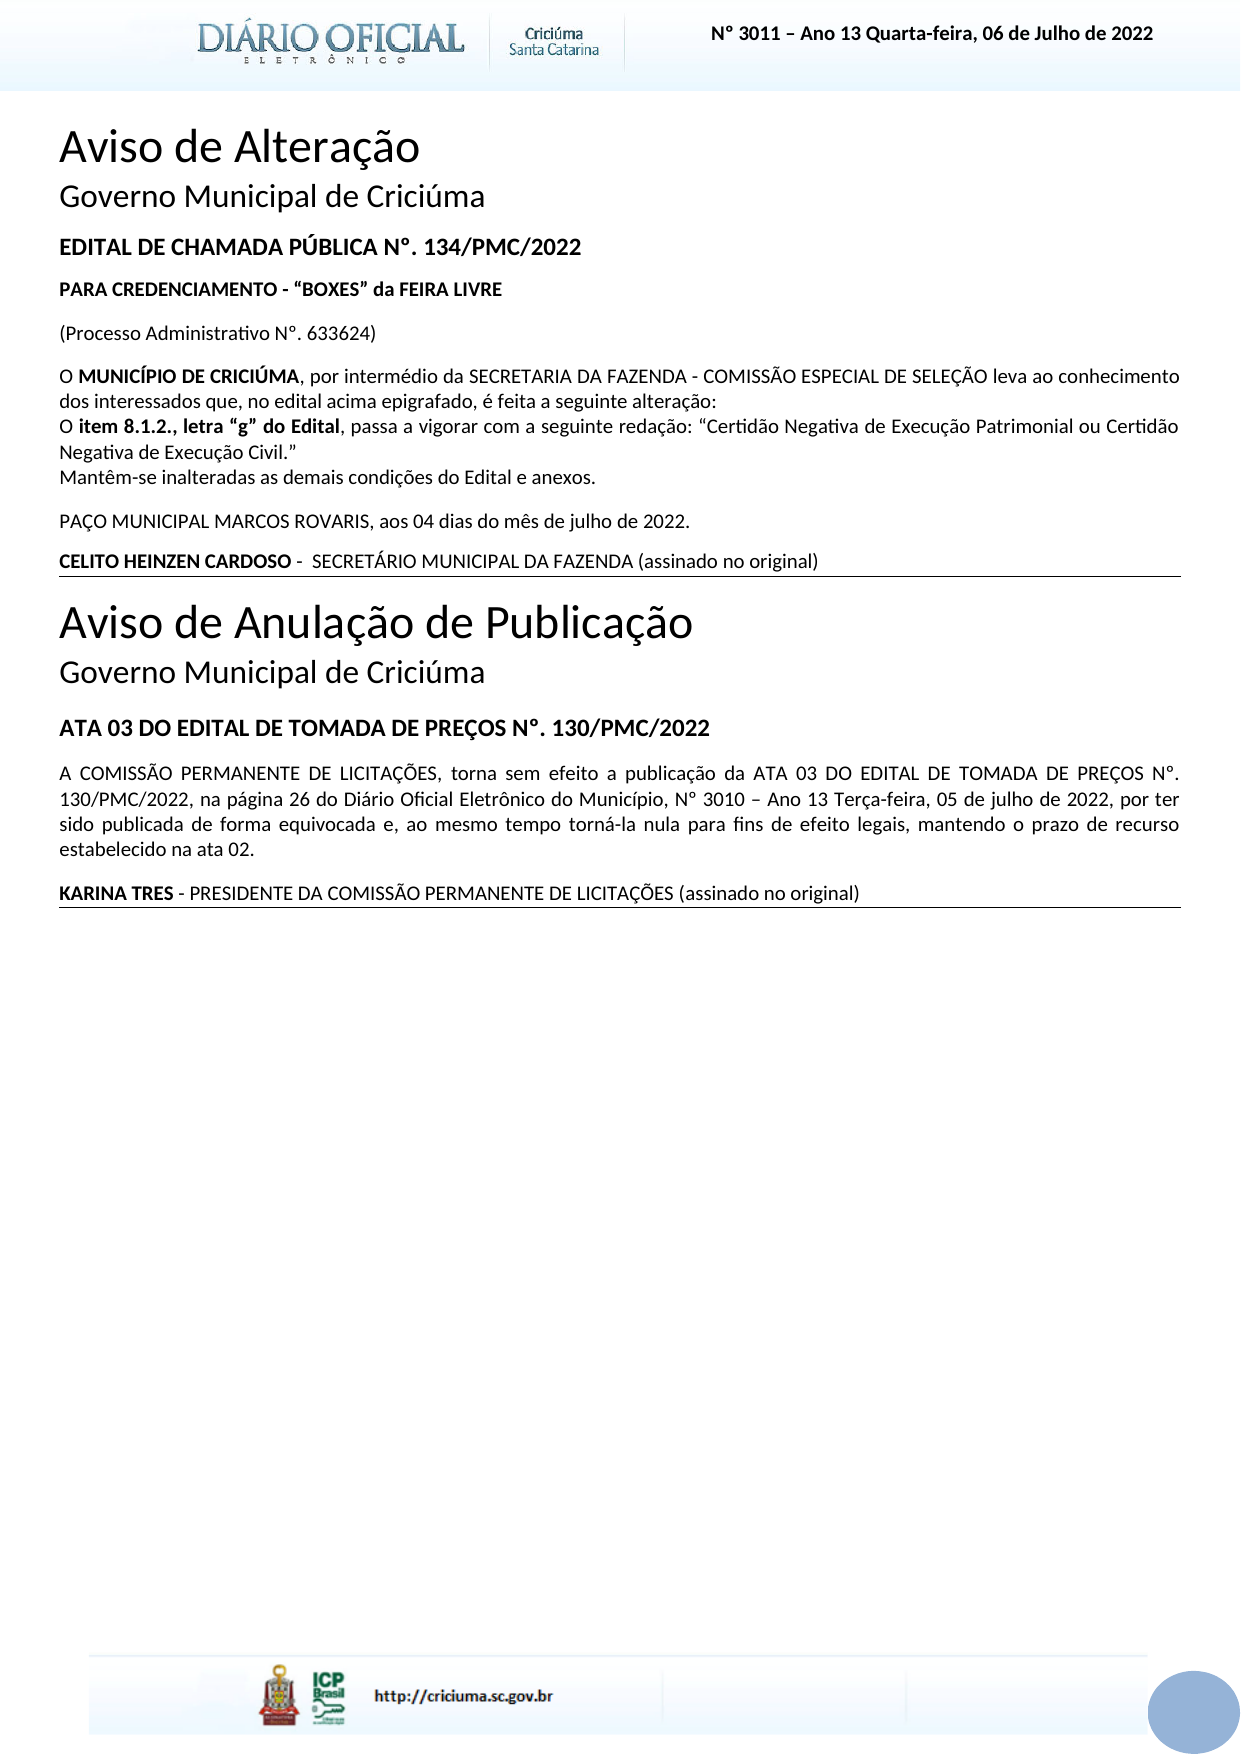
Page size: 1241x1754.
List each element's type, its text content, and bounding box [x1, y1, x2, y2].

text Aviso de Alteração [59, 116, 1181, 174]
text Aviso de Anulação de Publicação [59, 592, 1181, 651]
text EDITAL DE CHAMADA PÚBLICA Nº. 134/PMC/2022 [59, 231, 1181, 261]
text A COMISSÃO PERMANENTE DE LICITAÇÕES, torna sem efeito a publicação da ATA 03 DO EDITAL DE TOMADA DE PREÇOS Nº. 130/PMC/2022, na página 26 do Diário Oficial Eletrônico do Município, Nº 3010 – Ano 13 Terça-feira, 05 de julho de 2022, por ter sido publicada de forma equivocada e, ao mesmo tempo torná-la nula para fins de efeito legais, mantendo o prazo de recurso estabelecido na ata 02. [59, 760, 1181, 862]
text PAÇO MUNICIPAL MARCOS ROVARIS, aos 04 dias do mês de julho de 2022. [59, 508, 1181, 533]
text CELITO HEINZEN CARDOSO - SECRETÁRIO MUNICIPAL DA FAZENDA (assinado no original) [59, 548, 1181, 576]
text Mantêm-se inalteradas as demais condições do Edital e anexos. [59, 464, 1181, 490]
text Governo Municipal de Criciúma [59, 174, 1181, 215]
text O MUNICÍPIO DE CRICIÚMA, por intermédio da SECRETARIA DA FAZENDA - COMISSÃO ESPECIAL DE SELEÇÃO leva ao conhecimento dos interessados que, no edital acima epigrafado, é feita a seguinte alteração: [59, 363, 1181, 414]
text Governo Municipal de Criciúma [59, 651, 1181, 692]
text KARINA TRES - PRESIDENTE DA COMISSÃO PERMANENTE DE LICITAÇÕES (assinado no original) [59, 880, 1181, 907]
text ATA 03 DO EDITAL DE TOMADA DE PREÇOS Nº. 130/PMC/2022 [59, 712, 1181, 742]
text PARA CREDENCIAMENTO - “BOXES” da FEIRA LIVRE [59, 276, 1181, 302]
text O item 8.1.2., letra “g” do Edital, passa a vigorar com a seguinte redação: “Certidão Negativa de Execução Patrimonial ou Certidão Negativa de Execução Civil.” [59, 414, 1181, 464]
text (Processo Administrativo Nº. 633624) [59, 320, 1181, 345]
